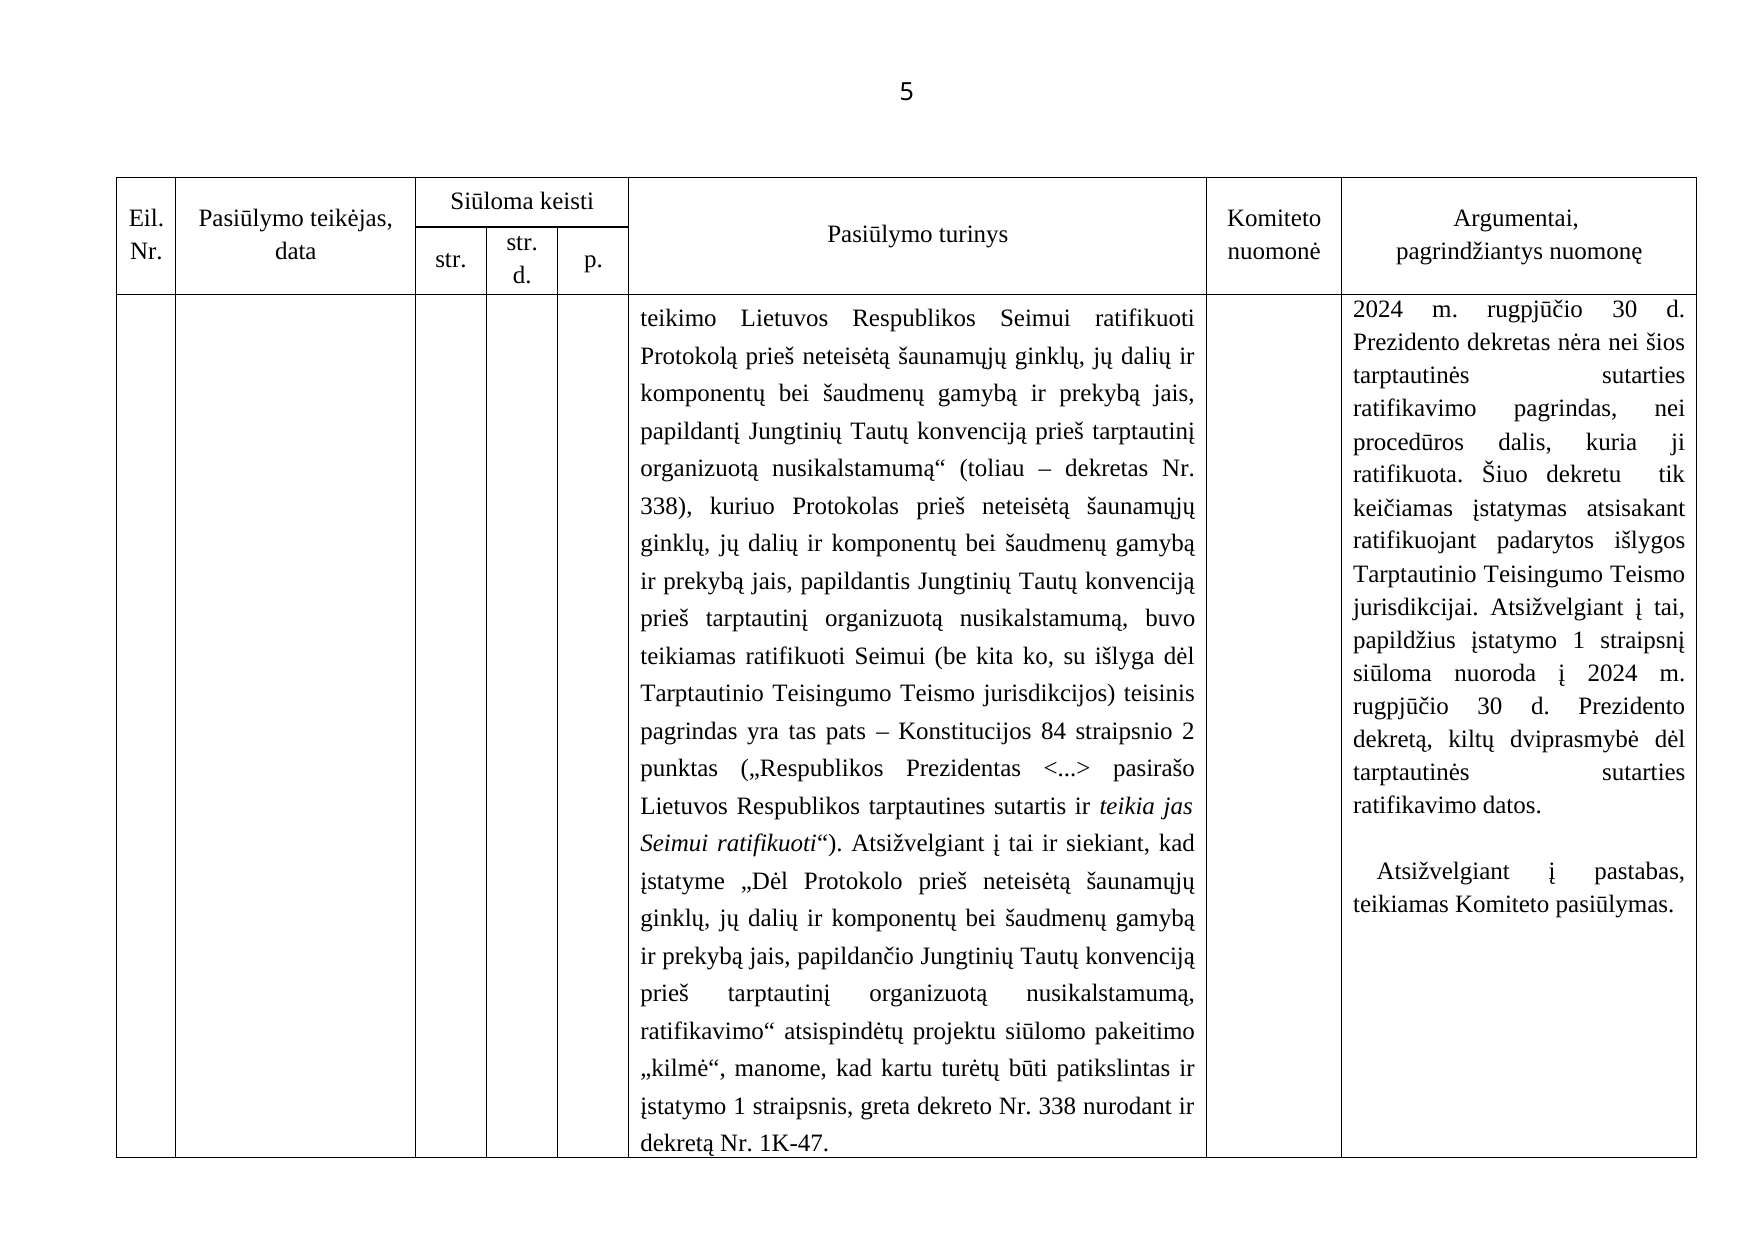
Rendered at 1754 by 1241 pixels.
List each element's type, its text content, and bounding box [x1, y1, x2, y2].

table_cell [176, 295, 415, 1157]
table_cell str. [416, 228, 486, 293]
table_header Pasiūlymo turinys [629, 178, 1206, 293]
table_cell [117, 295, 175, 1157]
table_header Siūloma keisti [416, 178, 628, 226]
table_cell [1207, 295, 1341, 1157]
table_cell [487, 295, 557, 1157]
table_header Eil. Nr. [117, 178, 175, 293]
table_header Komiteto nuomonė [1207, 178, 1341, 293]
table_header Pasiūlymo teikėjas, data [176, 178, 415, 293]
table_cell [416, 295, 486, 1157]
table_cell teikimo Lietuvos Respublikos Seimui ratifikuoti Protokolą prieš neteisėtą šaunamųjų ginklų, jų dalių ir komponentų bei šaudmenų gamybą ir prekybą jais, papildantį Jungtinių Tautų konvenciją prieš tarptautinį organizuotą nusikalstamumą“ (toliau – dekretas Nr. 338), kuriuo Protokolas prieš neteisėtą šaunamųjų ginklų, jų dalių ir komponentų bei šaudmenų gamybą ir prekybą jais, papildantis Jungtinių Tautų konvenciją prieš tarptautinį organizuotą nusikalstamumą, buvo teikiamas ratifikuoti Seimui (be kita ko, su išlyga dėl Tarptautinio Teisingumo Teismo jurisdikcijos) teisinis pagrindas yra tas pats – Konstitucijos 84 straipsnio 2 punktas („Respublikos Prezidentas <...> pasirašo Lietuvos Respublikos tarptautines sutartis ir teikia jas Seimui ratifikuoti“). Atsižvelgiant į tai ir siekiant, kad įstatyme „Dėl Protokolo prieš neteisėtą šaunamųjų ginklų, jų dalių ir komponentų bei šaudmenų gamybą ir prekybą jais, papildančio Jungtinių Tautų konvenciją prieš tarptautinį organizuotą nusikalstamumą, ratifikavimo“ atsispindėtų projektu siūlomo pakeitimo „kilmė“, manome, kad kartu turėtų būti patikslintas ir įstatymo 1 straipsnis, greta dekreto Nr. 338 nurodant ir dekretą Nr. 1K-47. [629, 295, 1206, 1157]
table_header Argumentai, pagrindžiantys nuomonę [1342, 178, 1696, 293]
table_cell p. [558, 228, 628, 293]
table_cell str. d. [487, 228, 557, 293]
table_cell [558, 295, 628, 1157]
table_cell 2024 m. rugpjūčio 30 d. Prezidento dekretas nėra nei šios tarptautinės sutarties ratifikavimo pagrindas, nei procedūros dalis, kuria ji ratifikuota. Šiuo dekretu tik keičiamas įstatymas atsisakant ratifikuojant padarytos išlygos Tarptautinio Teisingumo Teismo jurisdikcijai. Atsižvelgiant į tai, papildžius įstatymo 1 straipsnį siūloma nuoroda į 2024 m. rugpjūčio 30 d. Prezidento dekretą, kiltų dviprasmybė dėl tarptautinės sutarties ratifikavimo datos. Atsižvelgiant į pastabas, teikiamas Komiteto pasiūlymas. [1342, 295, 1696, 1157]
